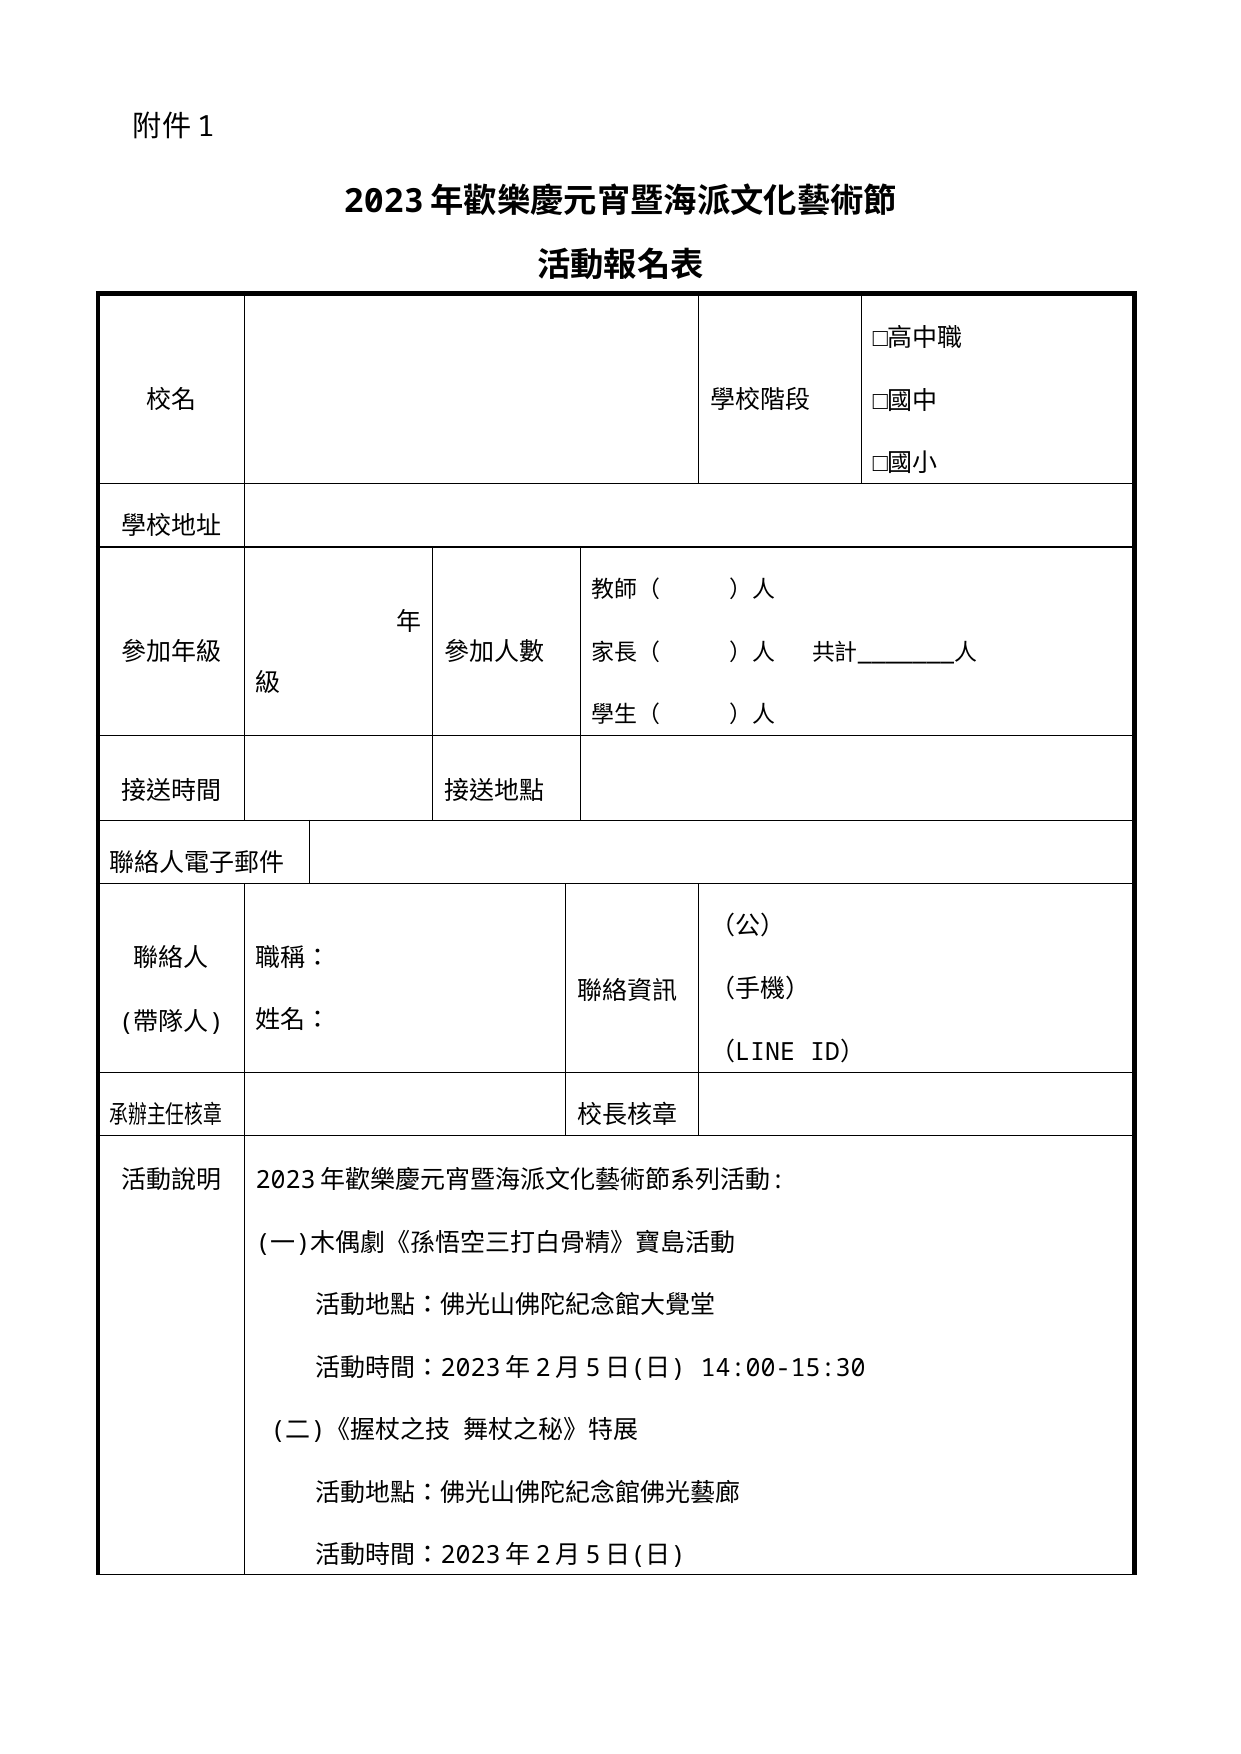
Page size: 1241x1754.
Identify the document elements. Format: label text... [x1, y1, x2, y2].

table_cell 參加人數 [433, 548, 580, 735]
table_cell （公） （手機） （LINE ID） [699, 884, 1132, 1072]
table_cell 聯絡人 (帶隊人) [100, 884, 244, 1072]
table_cell 校長核章 [566, 1073, 698, 1135]
table_cell 參加年級 [100, 548, 244, 735]
table_cell 2023年歡樂慶元宵暨海派文化藝術節系列活動: (一)木偶劇《孫悟空三打白骨精》寶島活動 活動地點：佛光山佛陀紀念館大覺堂 活動時間：2023年2月5日(日) 14:00-15:30 (二)《握杖之技 舞杖之秘》特展 活動地點：佛光山佛陀紀念館佛光藝廊 活動時間：2023年2月5日(日) 特展與春節系列活動配合學校來館停留時間安排參觀動線。 [245, 1136, 1132, 1574]
table_cell 年級 [245, 548, 432, 735]
table_cell [310, 821, 1132, 883]
table_cell [245, 736, 432, 820]
table_cell [581, 736, 1132, 820]
text 2023年歡樂慶元宵暨海派文化藝術節 [118, 98, 1053, 221]
table_header □高中職 □國中 □國小 [862, 296, 1132, 483]
table_cell 接送時間 [100, 736, 244, 820]
table_cell [245, 484, 1132, 546]
table_cell 學校地址 [100, 484, 244, 546]
table_cell 活動說明 [100, 1136, 244, 1574]
table_cell 接送地點 [433, 736, 580, 820]
text 附件1 [133, 105, 229, 145]
table_cell [699, 1073, 1132, 1135]
table_cell 職稱： 姓名： [245, 884, 565, 1072]
table_cell 聯絡資訊 [566, 884, 698, 1072]
table_cell 教師（ ）人 家長（ ）人 共計_______人 學生（ ）人 [581, 548, 1132, 735]
text 活動報名表 [187, 221, 1053, 283]
table_cell 聯絡人電子郵件 [100, 821, 309, 883]
table_header [245, 296, 698, 483]
table_cell 承辦主任核章 [100, 1073, 244, 1135]
table_cell [245, 1073, 565, 1135]
table_header 學校階段 [699, 296, 861, 483]
table_header 校名 [100, 296, 244, 483]
